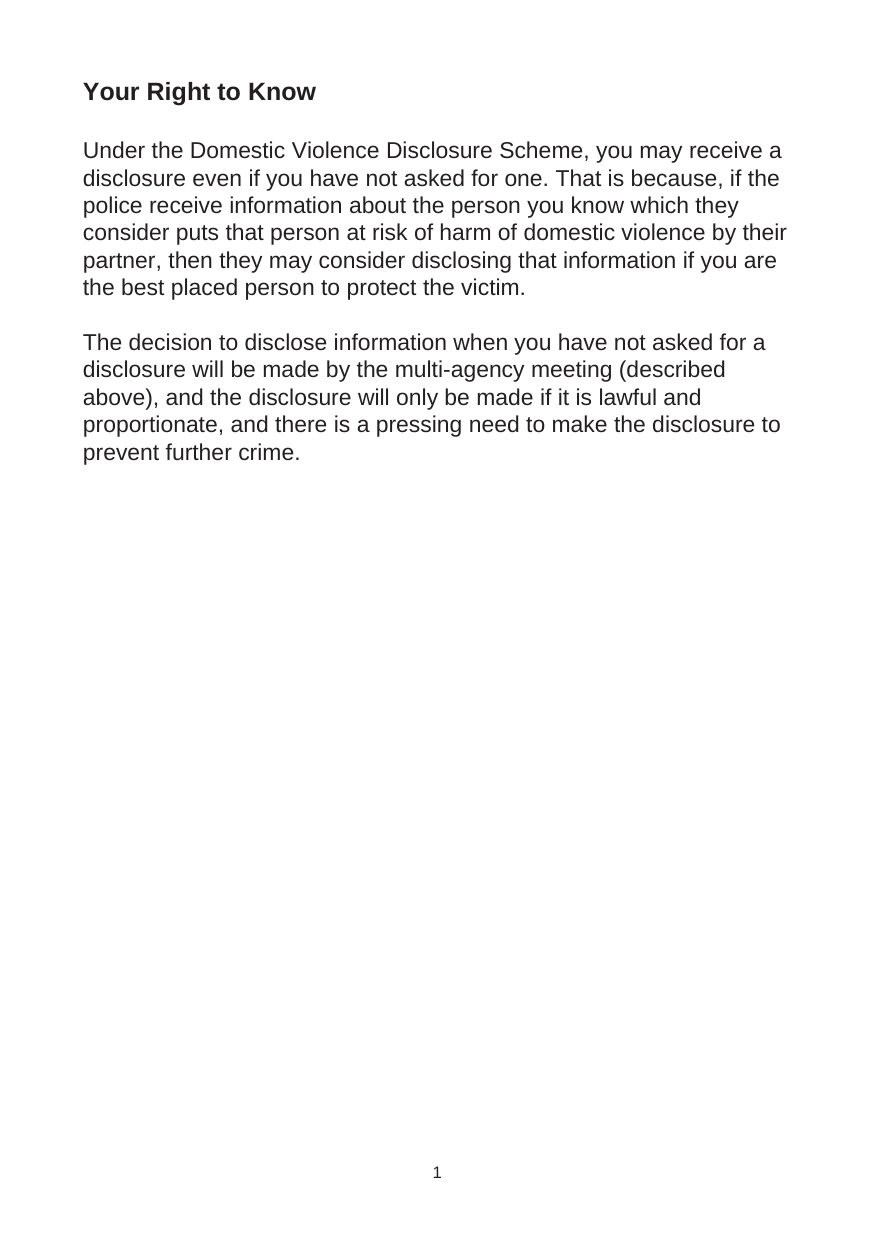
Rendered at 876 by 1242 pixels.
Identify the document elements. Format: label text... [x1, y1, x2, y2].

text Under the Domestic Violence Disclosure Scheme, you may receive a disclosure even if you have not asked for one. That is because, if the police receive information about the person you know which they consider puts that person at risk of harm of domestic violence by their partner, then they may consider disclosing that information if you are the best placed person to protect the victim. [83, 137, 794, 301]
text Your Right to Know [83, 77, 802, 106]
text The decision to disclose information when you have not asked for a disclosure will be made by the multi-agency meeting (described above), and the disclosure will only be made if it is lawful and proportionate, and there is a pressing need to make the disclosure to prevent further crime. [83, 329, 788, 465]
